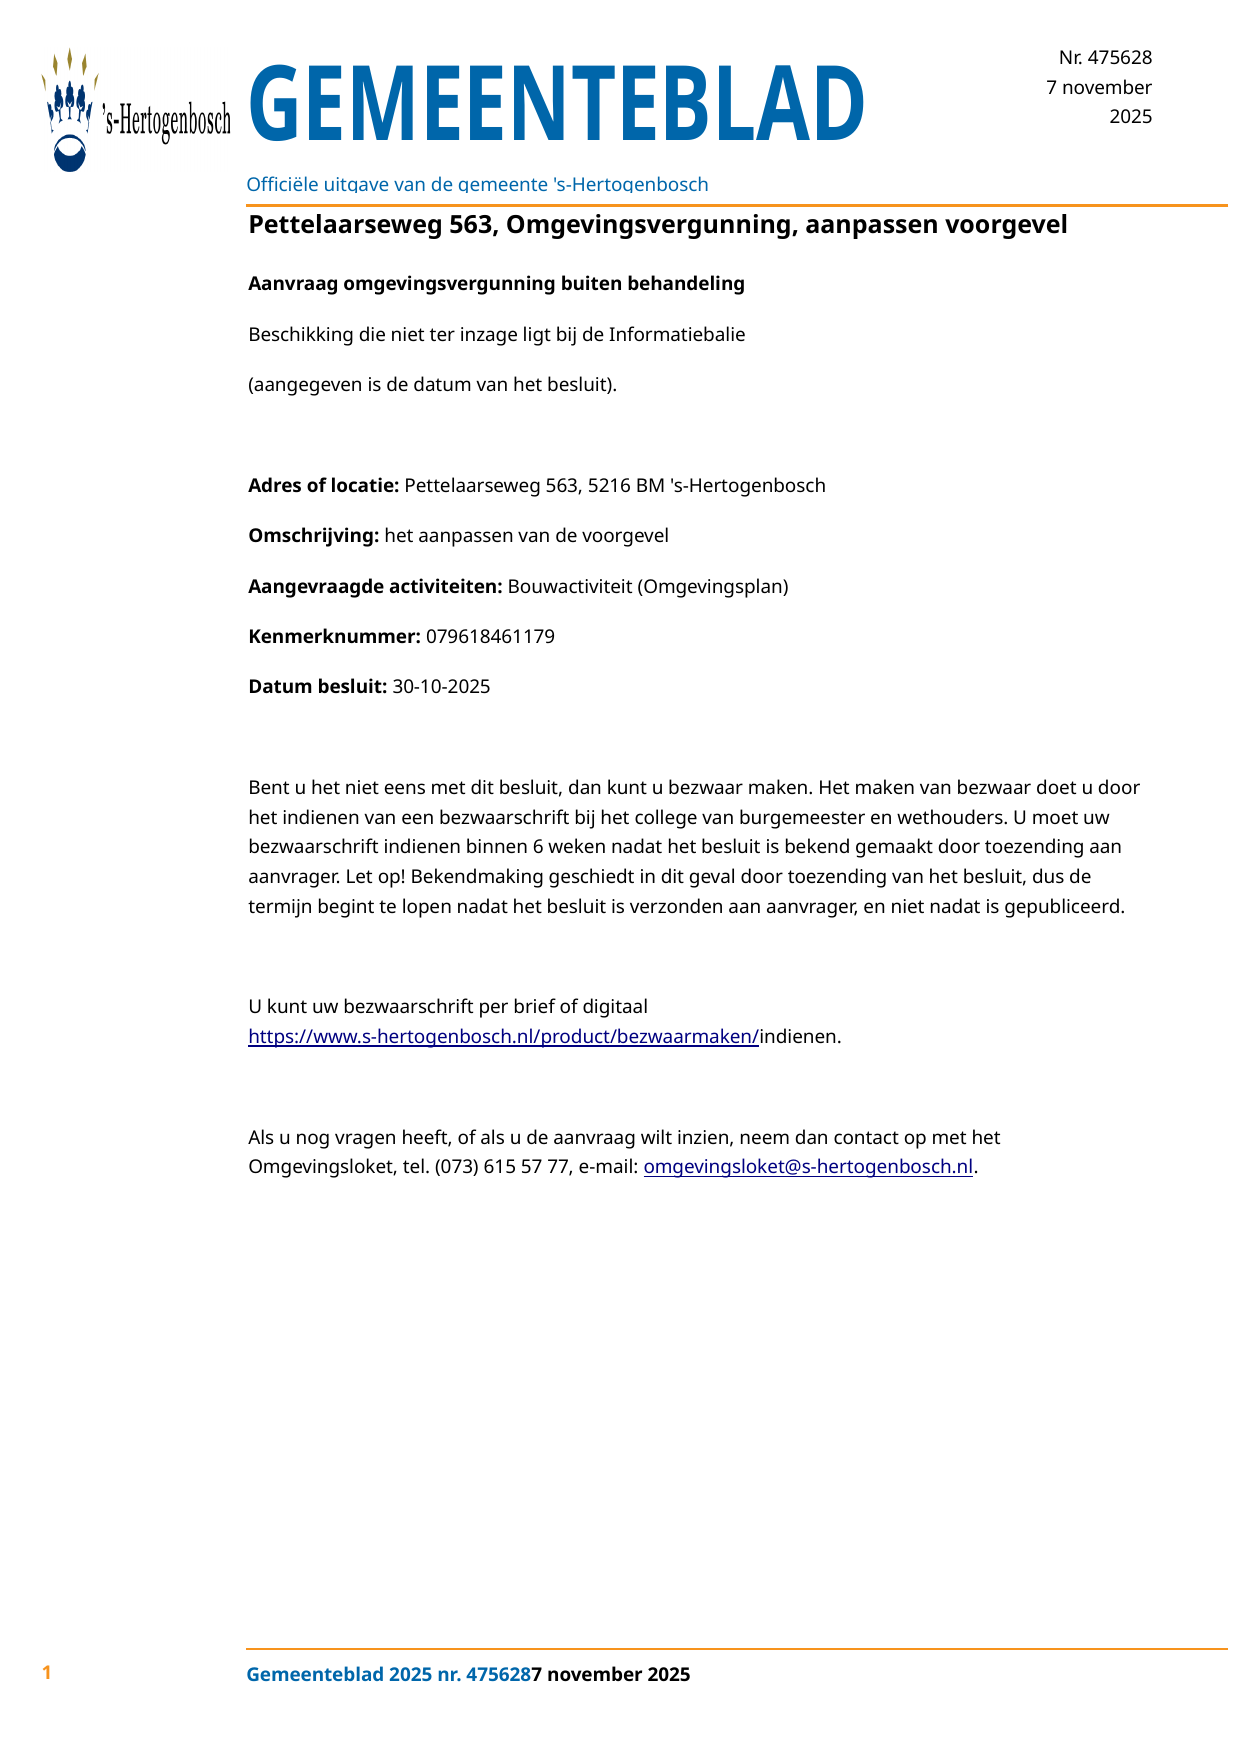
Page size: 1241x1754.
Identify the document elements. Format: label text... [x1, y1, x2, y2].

text Aanvraag omgevingsvergunning buiten behandeling [248, 270, 1152, 296]
text Adres of locatie: Pettelaarseweg 563, 5216 BM 's-Hertogenbosch [248, 472, 1152, 498]
text Aangevraagde activiteiten: Bouwactiviteit (Omgevingsplan) [248, 573, 1152, 598]
text Bent u het niet eens met dit besluit, dan kunt u bezwaar maken. Het maken van bezwaar doet u door het indienen van een bezwaarschrift bij het college van burgemeester en wethouders. U moet uw bezwaarschrift indienen binnen 6 weken nadat het besluit is bekend gemaakt door toezending aan aanvrager. Let op! Bekendmaking geschiedt in dit geval door toezending van het besluit, dus de termijn begint te lopen nadat het besluit is verzonden aan aanvrager, en niet nadat is gepubliceerd. [248, 774, 1152, 918]
text Omschrijving: het aanpassen van de voorgevel [248, 522, 1152, 548]
text U kunt uw bezwaarschrift per brief of digitaal https://www.s-hertogenbosch.nl/product/bezwaarmaken/indienen. [248, 994, 1152, 1049]
text Kenmerknummer: 079618461179 [248, 623, 1152, 649]
text Datum besluit: 30-10-2025 [248, 674, 1152, 699]
text Pettelaarseweg 563, Omgevingsvergunning, aanpassen voorgevel [248, 207, 1152, 241]
picture [41, 47, 231, 172]
text Als u nog vragen heeft, of als u de aanvraag wilt inzien, neem dan contact op met het Omgevingsloket, tel. (073) 615 57 77, e-mail: omgevingsloket@s-hertogenbosch.nl. [248, 1124, 1152, 1179]
text Beschikking die niet ter inzage ligt bij de Informatiebalie [248, 321, 1152, 346]
text (aangegeven is de datum van het besluit). [248, 371, 1152, 397]
